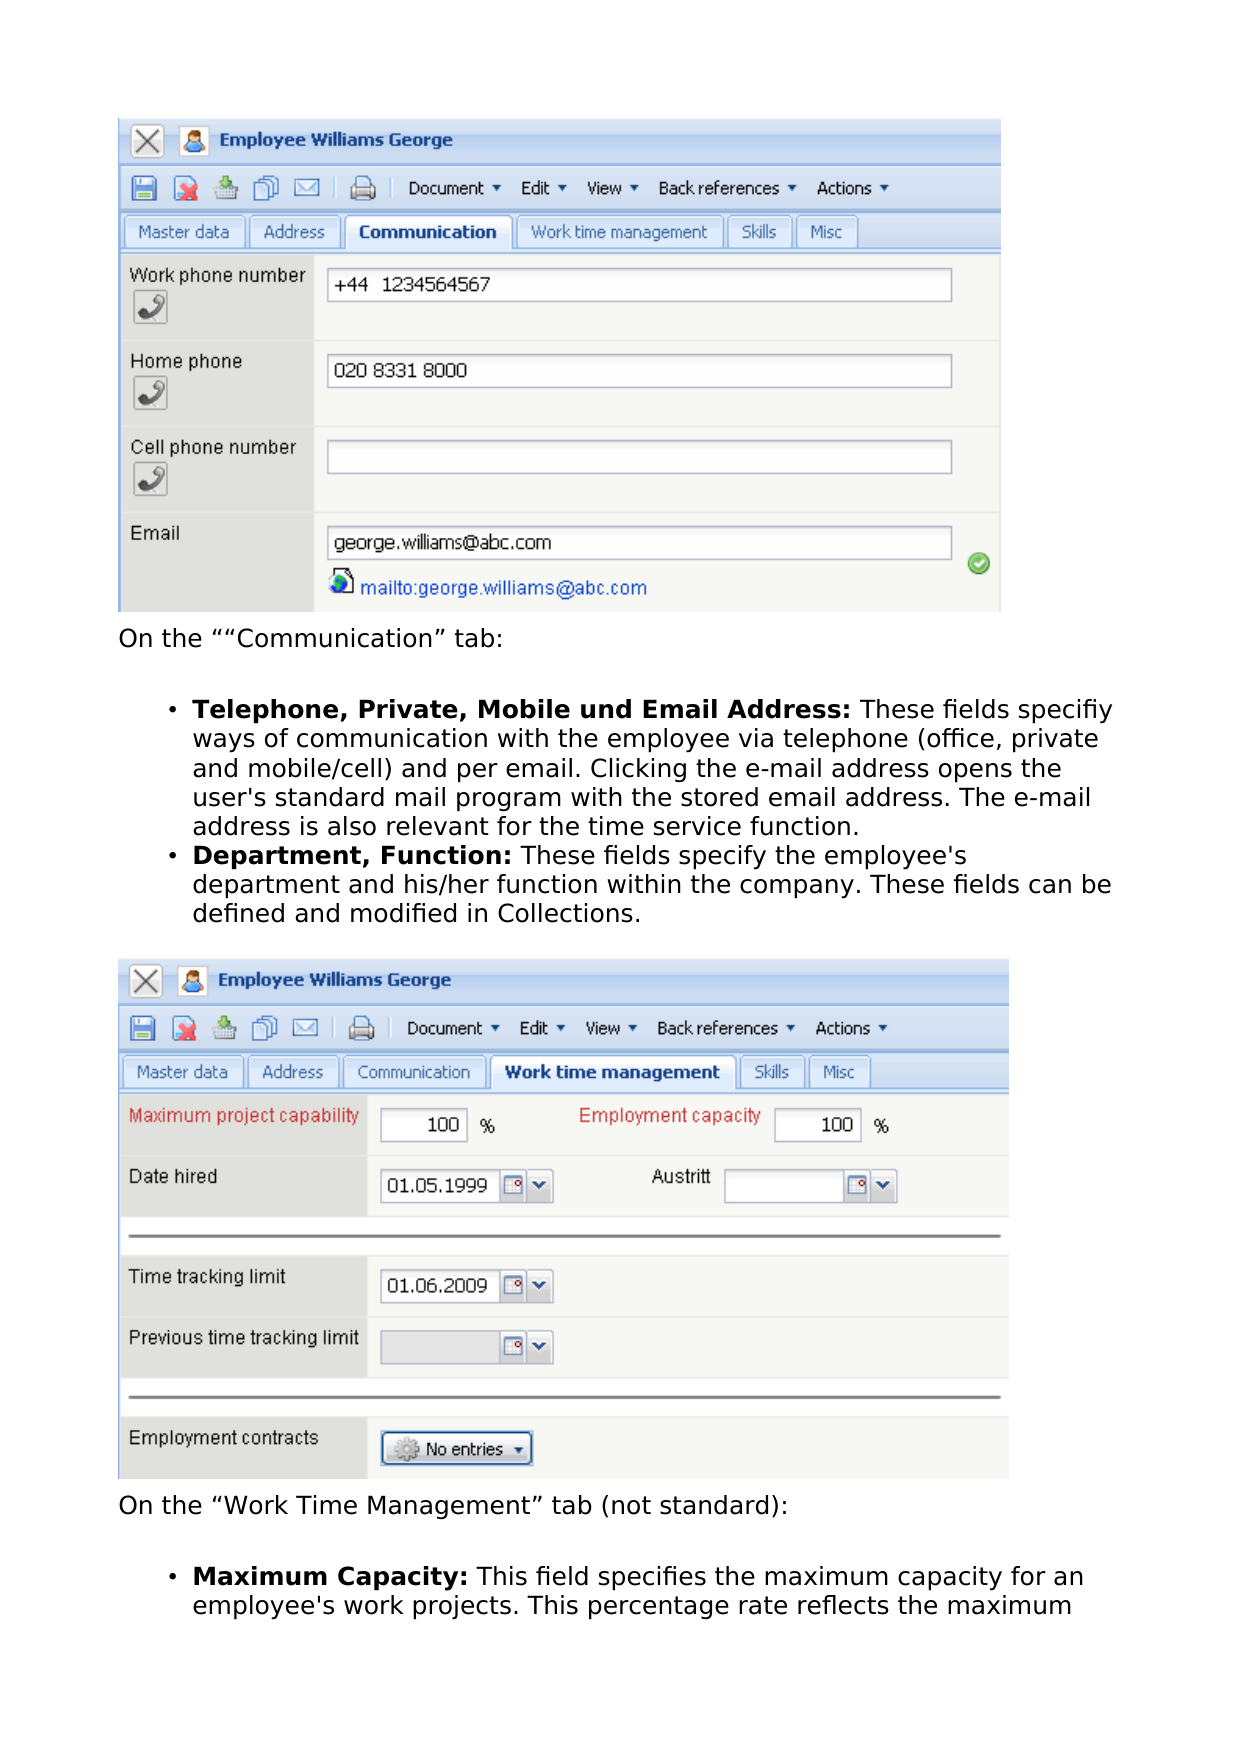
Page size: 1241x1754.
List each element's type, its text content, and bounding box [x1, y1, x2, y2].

text On the “Work Time Management” tab (not standard): [118, 1491, 1122, 1520]
text On the ““Communication” tab: [118, 624, 1122, 653]
picture [118, 118, 1001, 612]
list Department, Function: These fields specify the employee's department and his/her function within the company. These fields can be defined and modified in Collections. [177, 841, 1122, 929]
picture [118, 958, 1009, 1479]
list Telephone, Private, Mobile und Email Address: These fields specifiy ways of communication with the employee via telephone (office, private and mobile/cell) and per email. Clicking the e-mail address opens the user's standard mail program with the stored email address. The e-mail address is also relevant for the time service function. [177, 696, 1122, 841]
list Maximum Capacity: This field specifies the maximum capacity for an employee's work projects. This percentage rate reflects the maximum [177, 1562, 1122, 1621]
